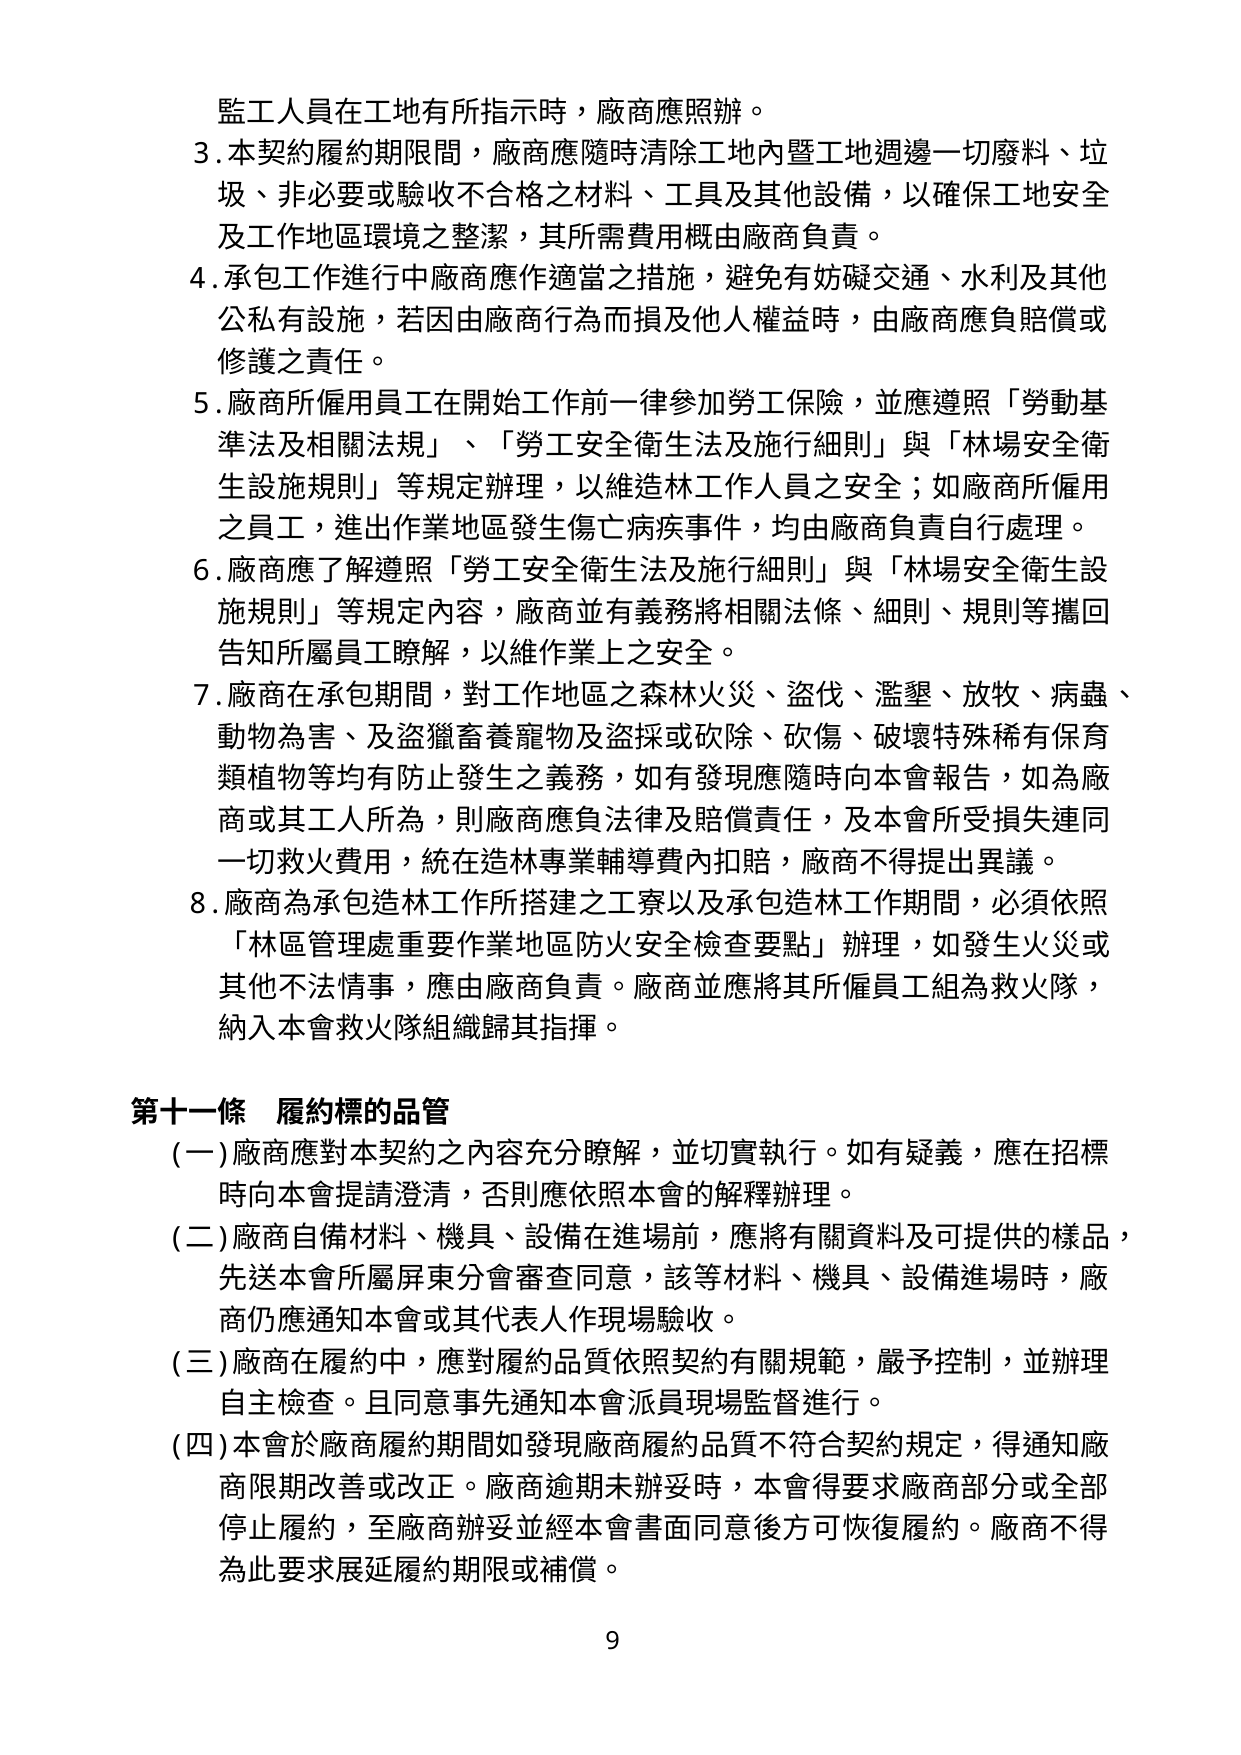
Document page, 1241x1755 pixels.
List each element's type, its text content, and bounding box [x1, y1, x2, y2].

text (三)廠商在履約中，應對履約品質依照契約有關規範，嚴予控制，並辦理自主檢查。且同意事先通知本會派員現場監督進行。 [167, 1339, 1110, 1422]
text 6.廠商應了解遵照「勞工安全衛生法及施行細則」與「林場安全衛生設施規則」等規定內容，廠商並有義務將相關法條、細則、規則等攜回告知所屬員工瞭解，以維作業上之安全。 [192, 547, 1110, 672]
text (一)廠商應對本契約之內容充分瞭解，並切實執行。如有疑義，應在招標時向本會提請澄清，否則應依照本會的解釋辦理。 [167, 1130, 1110, 1214]
text 監工人員在工地有所指示時，廠商應照辦。 [192, 89, 1110, 130]
text 8.廠商為承包造林工作所搭建之工寮以及承包造林工作期間，必須依照「林區管理處重要作業地區防火安全檢查要點」辦理，如發生火災或其他不法情事，應由廠商負責。廠商並應將其所僱員工組為救火隊，納入本會救火隊組織歸其指揮。 [189, 880, 1110, 1047]
text 5.廠商所僱用員工在開始工作前一律參加勞工保險，並應遵照「勞動基準法及相關法規」、「勞工安全衛生法及施行細則」與「林場安全衛生設施規則」等規定辦理，以維造林工作人員之安全；如廠商所僱用之員工，進出作業地區發生傷亡病疾事件，均由廠商負責自行處理。 [192, 380, 1110, 547]
text (四)本會於廠商履約期間如發現廠商履約品質不符合契約規定，得通知廠商限期改善或改正。廠商逾期未辦妥時，本會得要求廠商部分或全部停止履約，至廠商辦妥並經本會書面同意後方可恢復履約。廠商不得為此要求展延履約期限或補償。 [167, 1422, 1110, 1589]
text 4.承包工作進行中廠商應作適當之措施，避免有妨礙交通、水利及其他公私有設施，若因由廠商行為而損及他人權益時，由廠商應負賠償或修護之責任。 [188, 255, 1110, 380]
text 7.廠商在承包期間，對工作地區之森林火災、盜伐、濫墾、放牧、病蟲、動物為害、及盜獵畜養寵物及盜採或砍除、砍傷、破壞特殊稀有保育類植物等均有防止發生之義務，如有發現應隨時向本會報告，如為廠商或其工人所為，則廠商應負法律及賠償責任，及本會所受損失連同一切救火費用，統在造林專業輔導費內扣賠，廠商不得提出異議。 [192, 672, 1110, 880]
text 第十一條 履約標的品管 [130, 1089, 1110, 1130]
text (二)廠商自備材料、機具、設備在進場前，應將有關資料及可提供的樣品，先送本會所屬屏東分會審查同意，該等材料、機具、設備進場時，廠商仍應通知本會或其代表人作現場驗收。 [167, 1214, 1110, 1339]
text 3.本契約履約期限間，廠商應隨時清除工地內暨工地週邊一切廢料、垃圾、非必要或驗收不合格之材料、工具及其他設備，以確保工地安全及工作地區環境之整潔，其所需費用概由廠商負責。 [192, 130, 1110, 255]
